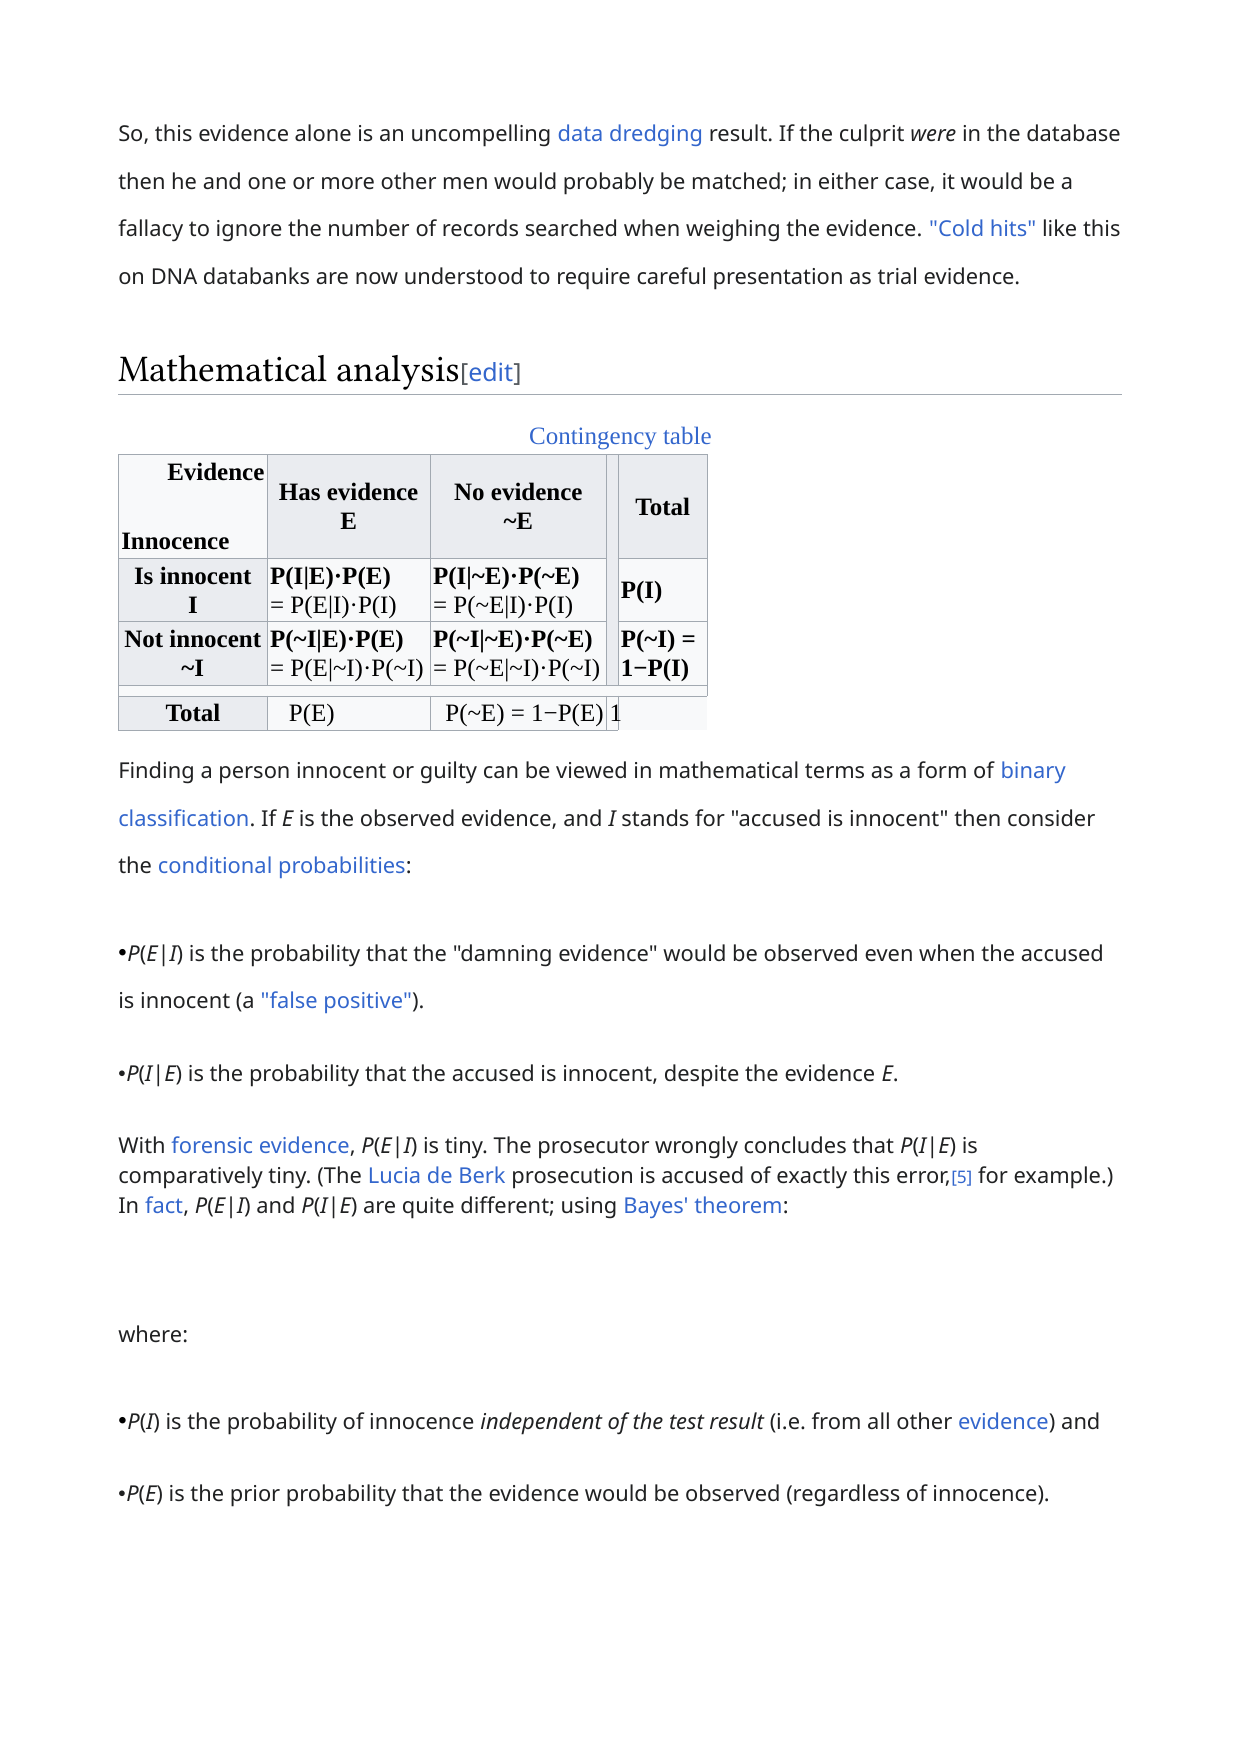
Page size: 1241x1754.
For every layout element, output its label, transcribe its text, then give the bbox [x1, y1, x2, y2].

text So, this evidence alone is an uncompelling data dredging result. If the culprit were in the database then he and one or more other men would probably be matched; in either case, it would be a fallacy to ignore the number of records searched when weighing the evidence. "Cold hits" like this on DNA databanks are now understood to require careful presentation as trial evidence. [118, 118, 1122, 291]
list P(I|E) is the probability that the accused is innocent, despite the evidence E. [118, 1058, 1122, 1088]
list P(E) is the prior probability that the evidence would be observed (regardless of innocence). [118, 1478, 1122, 1508]
table_cell [119, 686, 707, 696]
table_header No evidence ~E [431, 455, 606, 558]
table_cell P(~I) = 1−P(I) [619, 622, 707, 685]
table_cell P(I|~E)·P(~E) = P(~E|I)·P(I) [431, 559, 606, 621]
text Finding a person innocent or guilty can be viewed in mathematical terms as a form of binary classification. If E is the observed evidence, and I stands for "accused is innocent" then consider the conditional probabilities: [118, 755, 1122, 880]
table_cell P(I|E)·P(E) = P(E|I)·P(I) [268, 559, 430, 621]
text With forensic evidence, P(E|I) is tiny. The prosecutor wrongly concludes that P(I|E) is comparatively tiny. (The Lucia de Berk prosecution is accused of exactly this error,[5] for example.) In fact, P(E|I) and P(I|E) are quite different; using Bayes' theorem: [118, 1131, 1122, 1220]
table_cell P(E) [268, 697, 430, 730]
text where: [118, 1319, 1122, 1348]
table_header Total [619, 455, 707, 558]
list P(E|I) is the probability that the "damning evidence" would be observed even when the accused is innocent (a "false positive"). [118, 938, 1122, 1015]
list P(I) is the probability of innocence independent of the test result (i.e. from all other evidence) and [118, 1406, 1122, 1436]
table_cell P(I) [619, 559, 707, 621]
table_cell Total [119, 697, 267, 730]
table_header Has evidence E [268, 455, 430, 558]
table_cell Not innocent ~I [119, 622, 267, 685]
table_cell Is innocent I [119, 559, 267, 621]
table_cell P(~I|E)·P(E) = P(E|~I)·P(~I) [268, 622, 430, 685]
table_header [607, 455, 618, 685]
table_header Evidence Innocence [119, 455, 267, 558]
table_cell P(~E) = 1−P(E) [431, 697, 606, 730]
text Contingency table [118, 421, 1122, 450]
table_cell P(~I|~E)·P(~E) = P(~E|~I)·P(~I) [431, 622, 606, 685]
table_cell 1 [607, 697, 618, 730]
subtitle Mathematical analysis[edit] [118, 348, 1122, 394]
